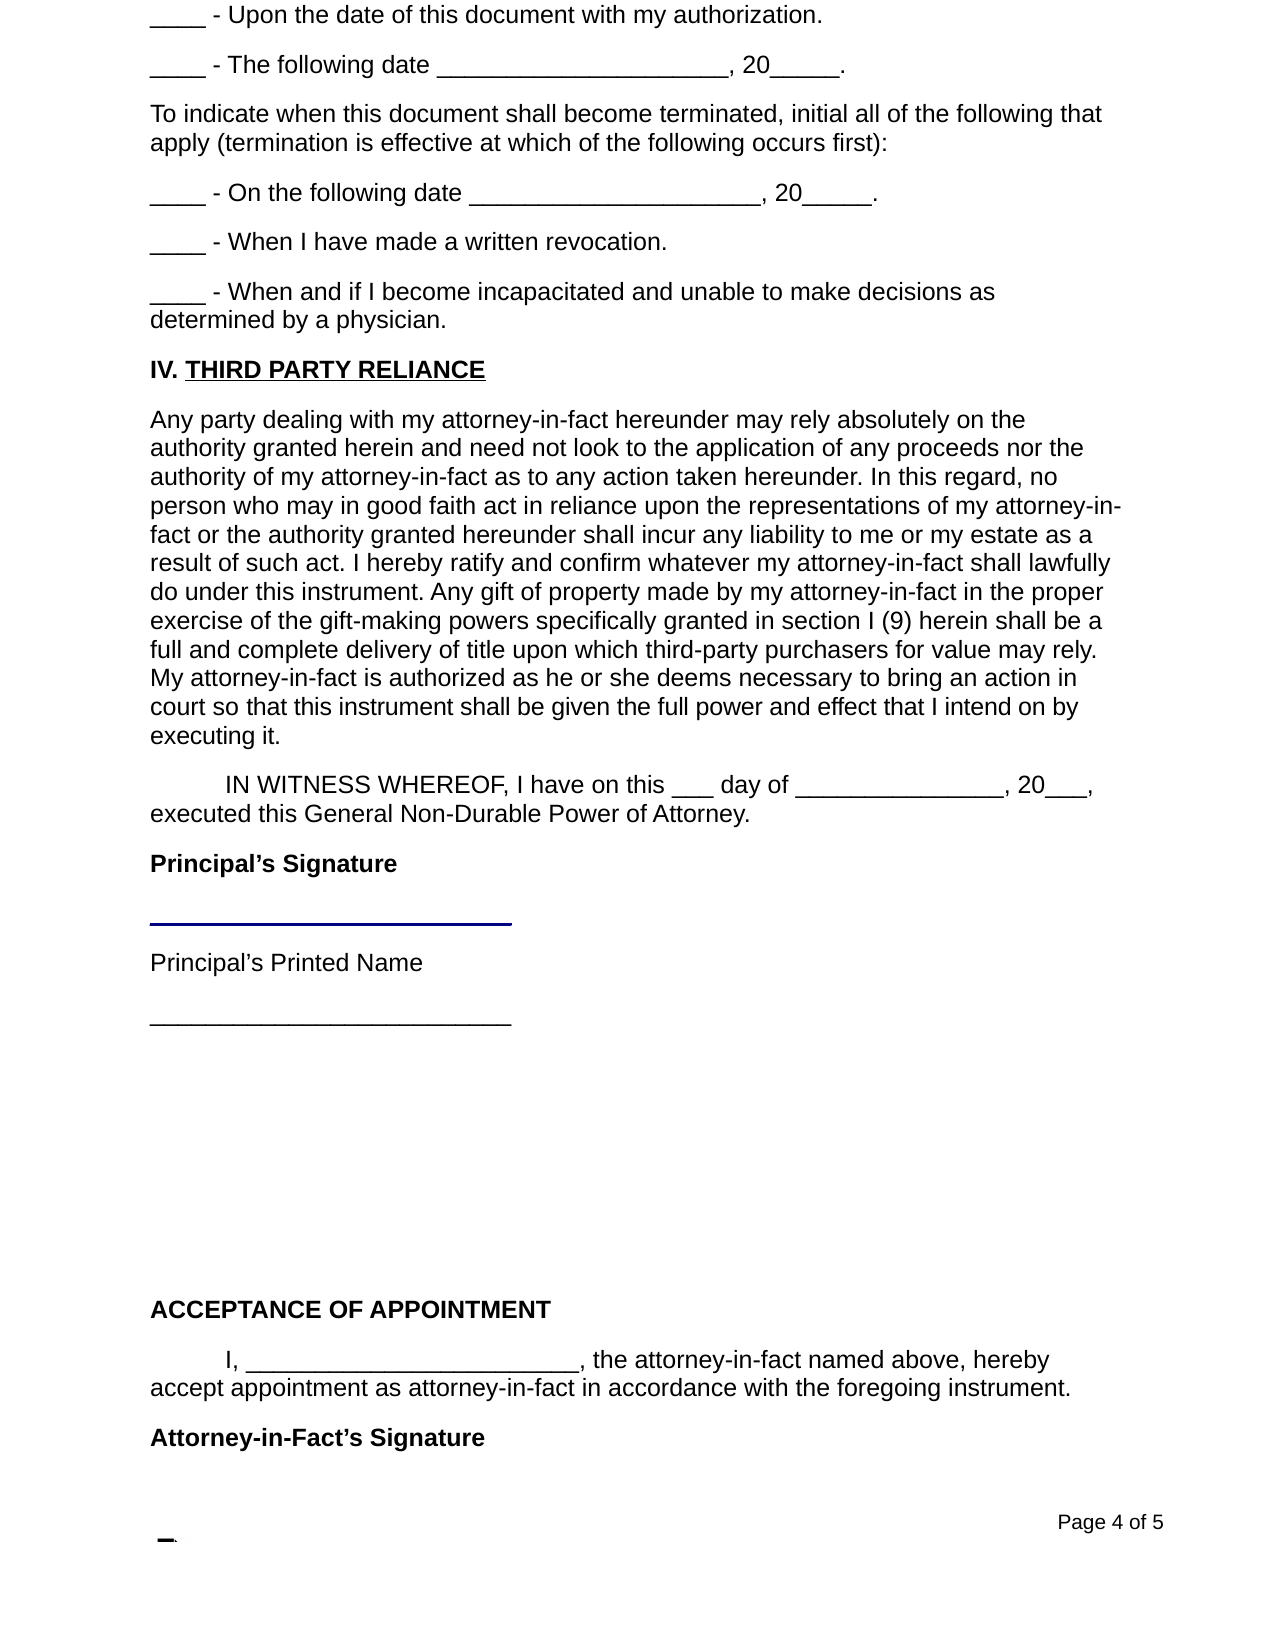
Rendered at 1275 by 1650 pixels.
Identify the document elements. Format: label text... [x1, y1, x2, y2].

text ____ - When I have made a written revocation. [150, 227, 1125, 256]
text IV. THIRD PARTY RELIANCE [150, 355, 1125, 384]
text ____ - Upon the date of this document with my authorization. [150, 0, 1125, 29]
text IN WITNESS WHEREOF, I have on this ___ day of _______________, 20___, executed this General Non-Durable Power of Attorney. [150, 770, 1125, 828]
text Any party dealing with my attorney-in-fact hereunder may rely absolutely on the authority granted herein and need not look to the application of any proceeds nor the authority of my attorney-in-fact as to any action taken hereunder. In this regard, no person who may in good faith act in reliance upon the representations of my attorney-in-fact or the authority granted hereunder shall incur any liability to me or my estate as a result of such act. I hereby ratify and confirm whatever my attorney-in-fact shall lawfully do under this instrument. Any gift of property made by my attorney-in-fact in the proper exercise of the gift-making powers specifically granted in section I (9) herein shall be a full and complete delivery of title upon which third-party purchasers for value may rely. My attorney-in-fact is authorized as he or she deems necessary to bring an action in court so that this instrument shall be given the full power and effect that I intend on by executing it. [150, 404, 1125, 749]
text __________________________ [150, 997, 1125, 1026]
text __________________________ [150, 898, 1125, 927]
text ____ - The following date _____________________, 20_____. [150, 49, 1125, 78]
text ____ - On the following date _____________________, 20_____. [150, 177, 1125, 206]
text ____ - When and if I become incapacitated and unable to make decisions as determined by a physician. [150, 277, 1125, 334]
text Principal’s Printed Name [150, 948, 1125, 977]
text To indicate when this document shall become terminated, initial all of the following that apply (termination is effective at which of the following occurs first): [150, 99, 1125, 157]
text Principal’s Signature [150, 849, 1125, 877]
text Attorney-in-Fact’s Signature [150, 1423, 1125, 1452]
text I, ________________________, the attorney-in-fact named above, hereby accept appointment as attorney-in-fact in accordance with the foregoing instrument. [150, 1344, 1125, 1402]
text ACCEPTANCE OF APPOINTMENT [150, 1295, 1125, 1324]
